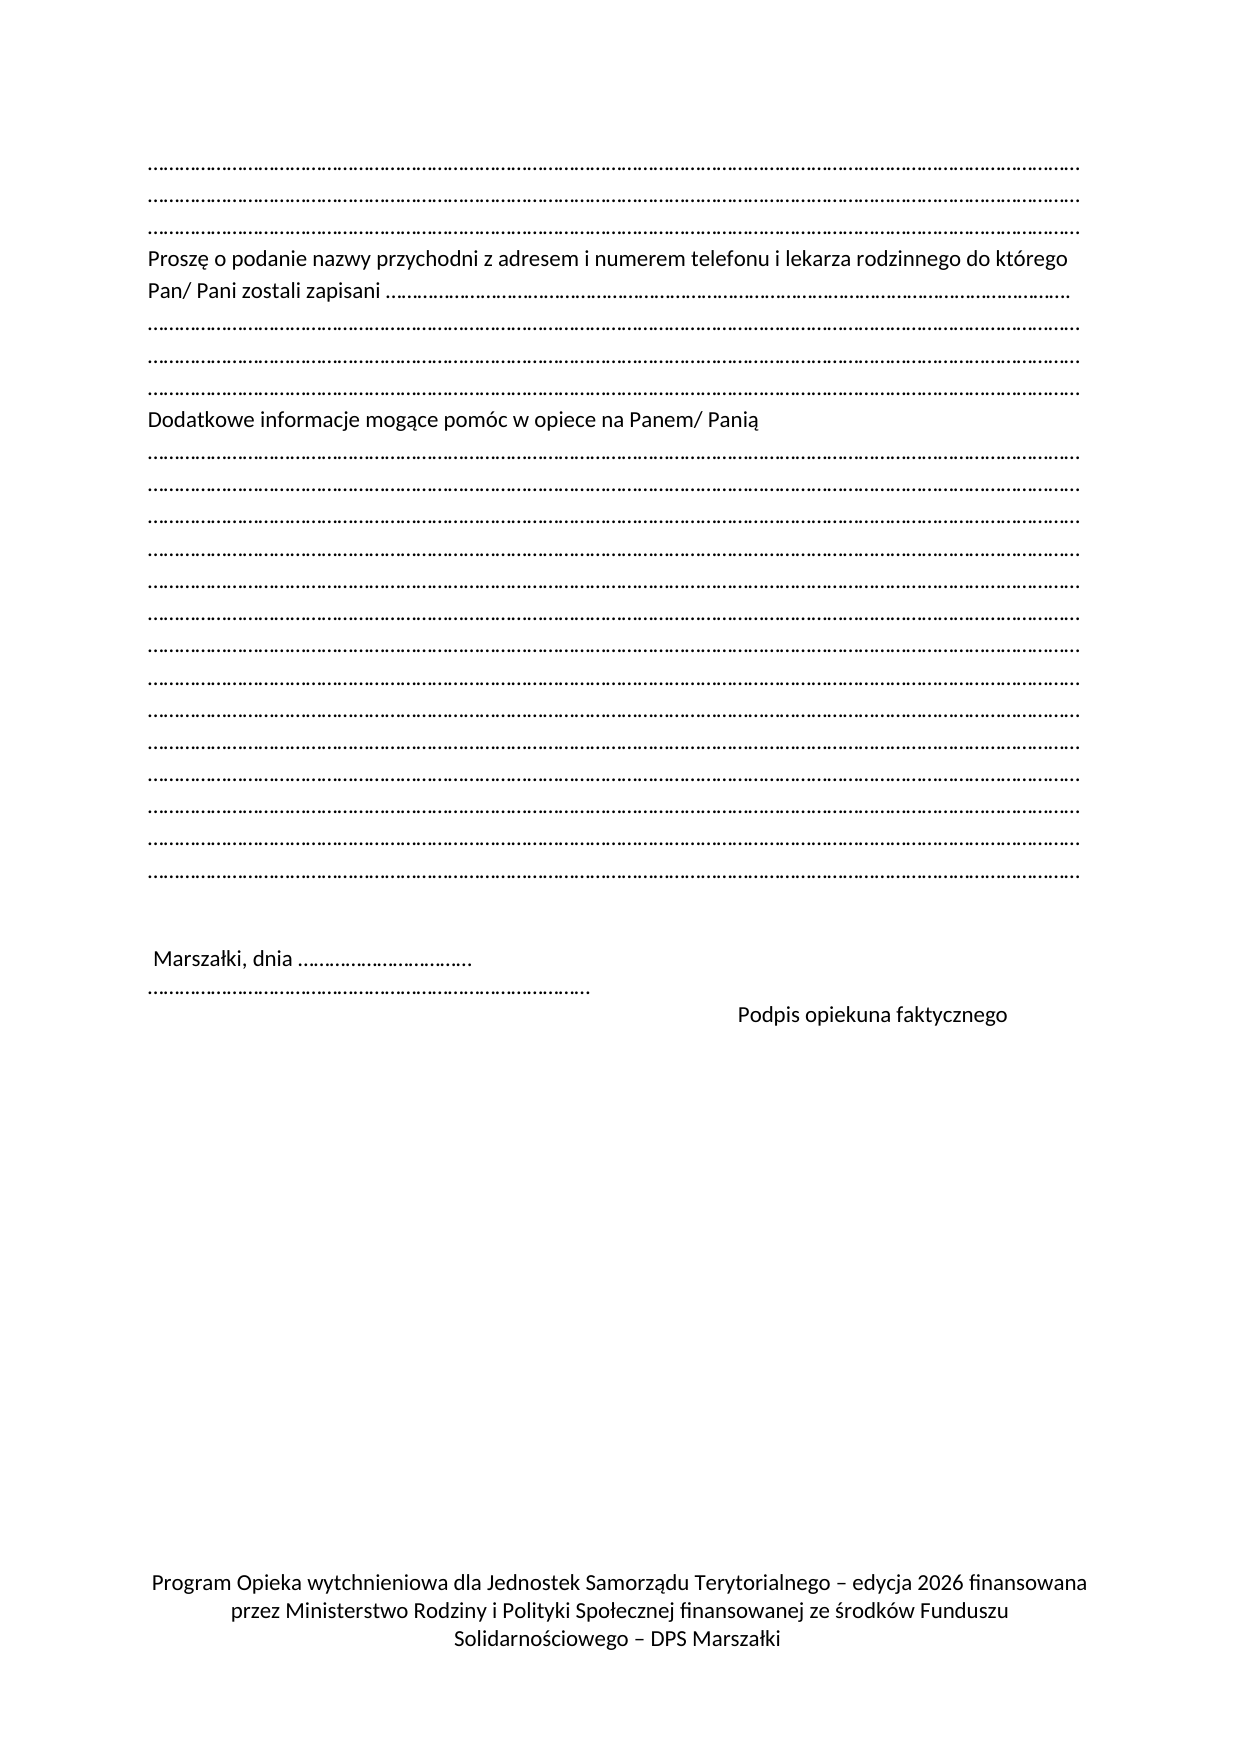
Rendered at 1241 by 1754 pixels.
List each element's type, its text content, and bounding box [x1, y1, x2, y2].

text Marszałki, dnia …………………………… ………………………………………………………………………… [148, 944, 1093, 1000]
text Podpis opiekuna faktycznego [664, 1000, 1093, 1028]
text Proszę o podanie nazwy przychodni z adresem i numerem telefonu i lekarza rodzinnego do którego Pan/ Pani zostali zapisani …………………………………………………………………………………………………………………. ……………………………………………………………………………………………………………………………………………………………………………………………………………………………………………………………………………………………………………………………………………………………………………………………………………………………………………………………………………………… [148, 244, 1093, 401]
text Dodatkowe informacje mogące pomóc w opiece na Panem/ Panią ………………………………………………………………………………………………………………………………………………………………………………………………………………………………………………………………………………………………………………………………………………………………………………………………………………………………………………………………………………………………………………………………………………………………………………………………………………………………………………………………………………………………………………………………………………………………………………………………………………………………………………………………………………………………………………………………………………………………………………………………………………………………………………………………………………………………………………………………………………………………………………………………………………………………………………………………………………………………………………………………………………………………………………………………………………………………………………………………………………………………………………………………………………………………………………………………………………………………………………………………………………………………………………………………………………………………………………………………………………………………………………………………………………………………………………………………………………………………………………………………………………………………………………………………………………………………………………………………………………………………………………………………………………………………………………………………………………………… [148, 405, 1093, 884]
text ……………………………………………………………………………………………………………………………………………………………………………………………………………………………………………………………………………………………………………………………………………………………………………………………………………………………………………………………………………………… [148, 148, 1093, 240]
